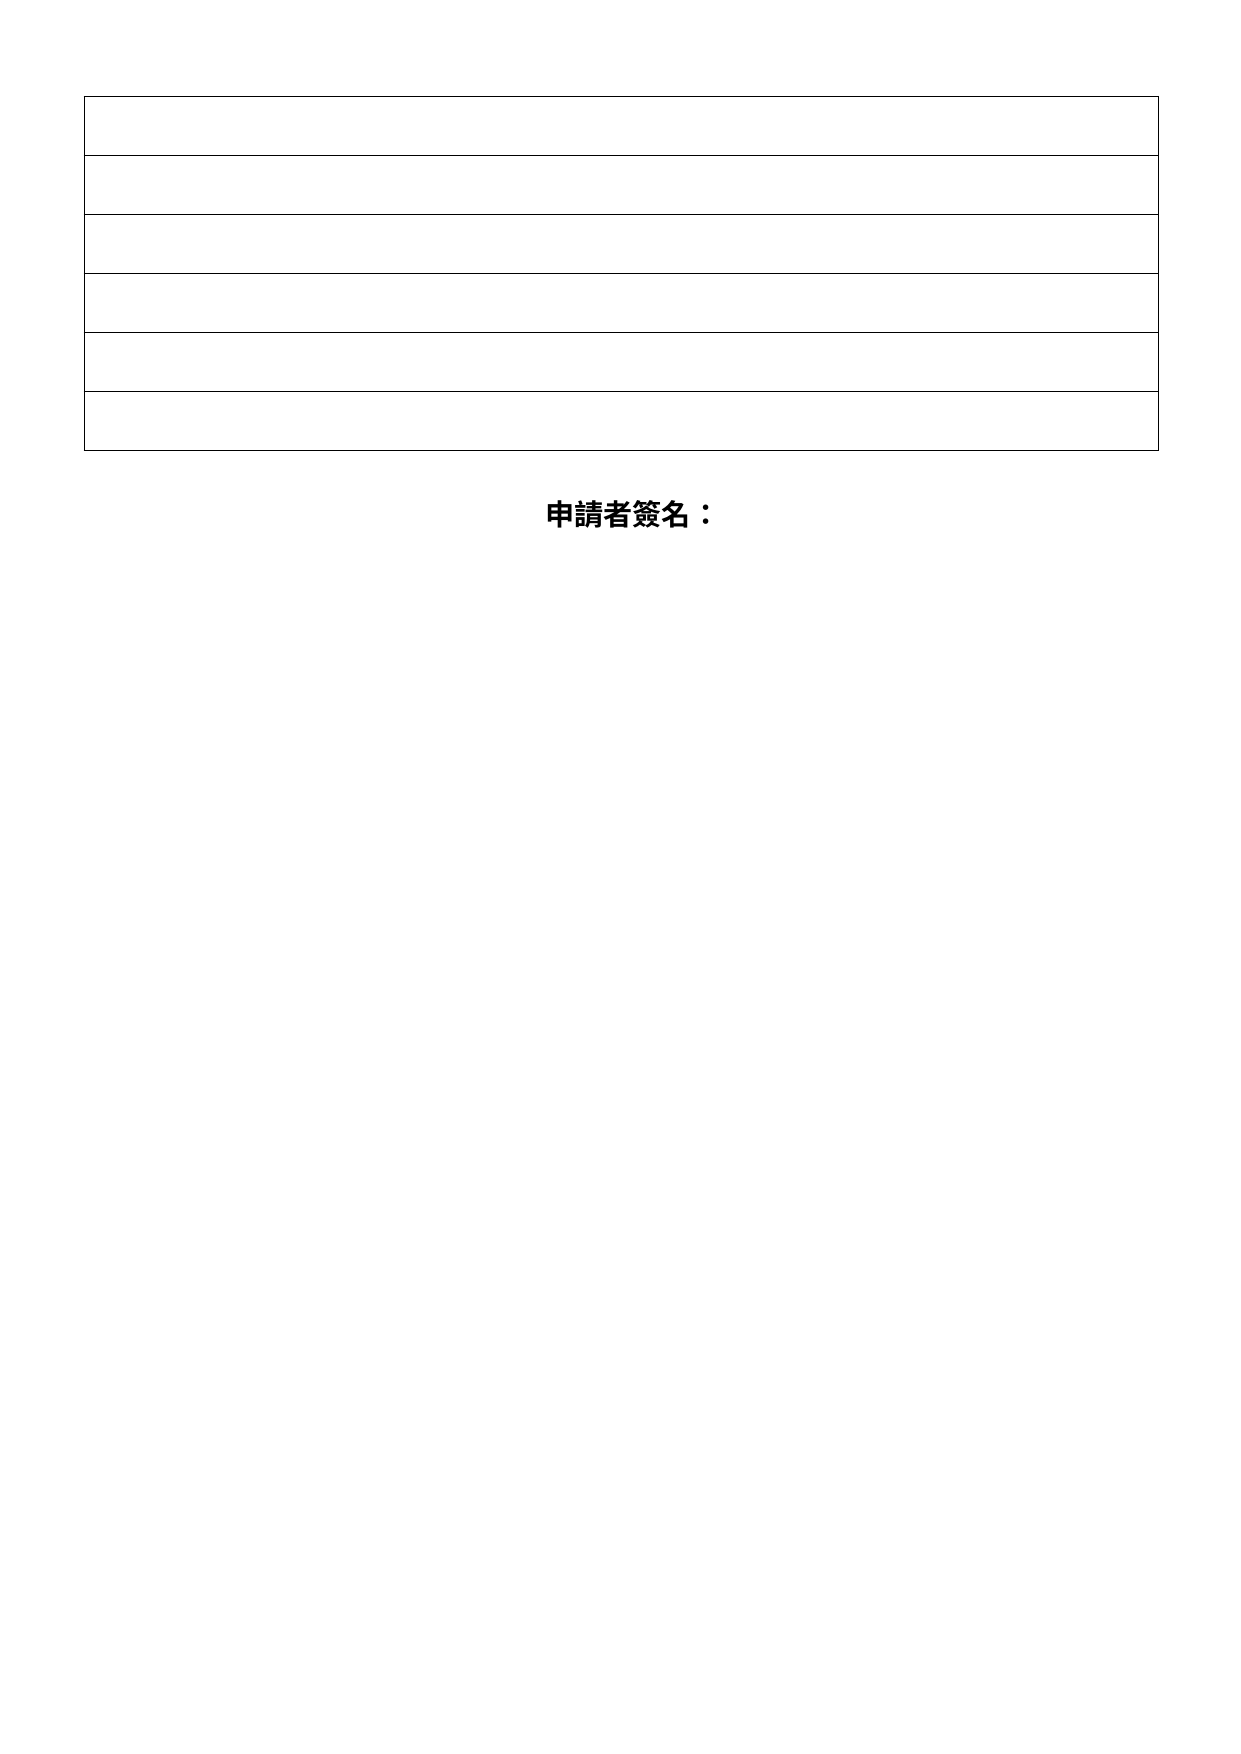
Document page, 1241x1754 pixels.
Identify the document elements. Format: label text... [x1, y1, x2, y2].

text 申請者簽名： [187, 471, 1078, 533]
table_cell [85, 274, 1158, 332]
table_cell [85, 333, 1158, 391]
table_cell [85, 215, 1158, 273]
table_cell [85, 156, 1158, 214]
table_cell [85, 392, 1158, 450]
table_cell [85, 97, 1158, 155]
